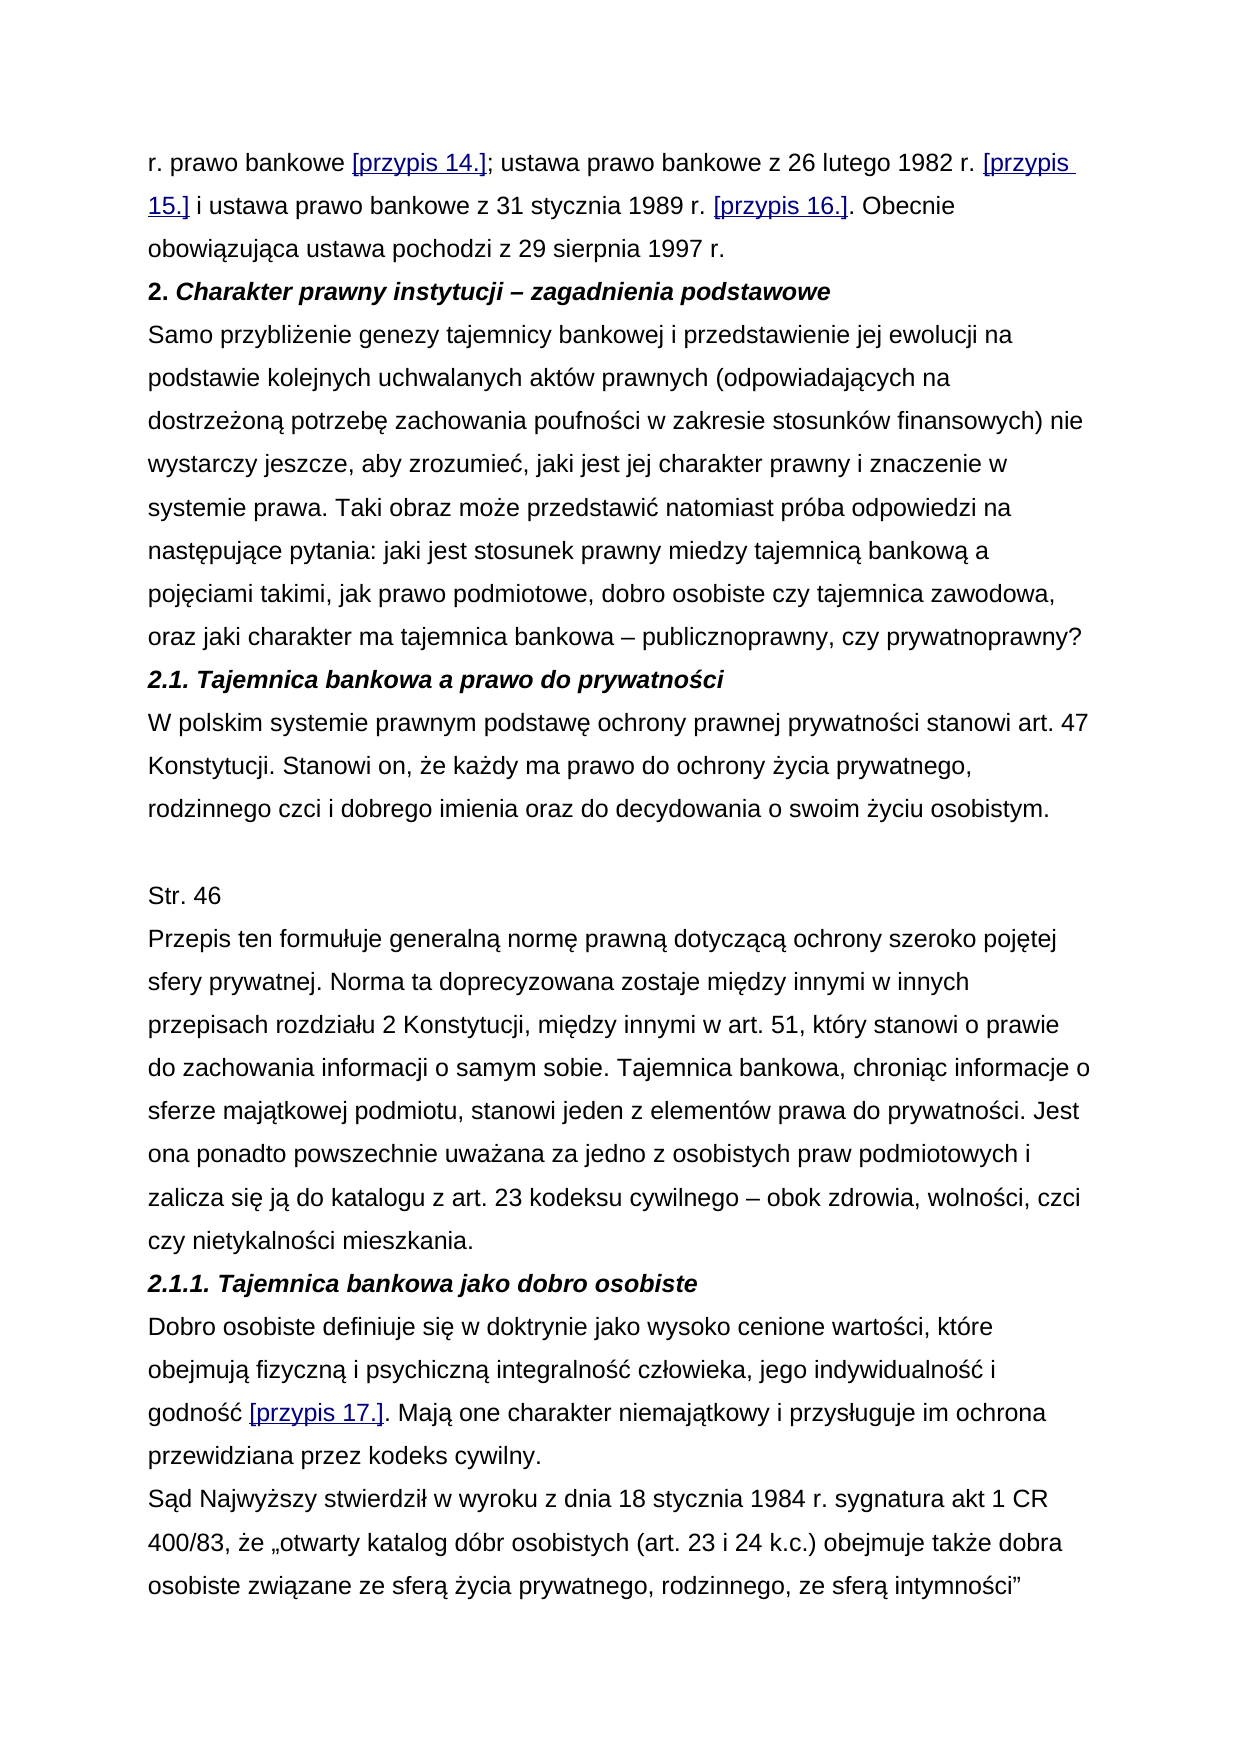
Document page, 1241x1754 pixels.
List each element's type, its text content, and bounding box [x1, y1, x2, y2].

subtitle 2.1. Tajemnica bankowa a prawo do prywatności [148, 665, 1093, 694]
subtitle 2.1.1. Tajemnica bankowa jako dobro osobiste [148, 1269, 1093, 1298]
subtitle 2. Charakter prawny instytucji – zagadnienia podstawowe [148, 277, 1093, 306]
text Str. 46 [148, 881, 1093, 909]
text Samo przybliżenie genezy tajemnicy bankowej i przedstawienie jej ewolucji na podstawie kolejnych uchwalanych aktów prawnych (odpowiadających na dostrzeżoną potrzebę zachowania poufności w zakresie stosunków finansowych) nie wystarczy jeszcze, aby zrozumieć, jaki jest jej charakter prawny i znaczenie w systemie prawa. Taki obraz może przedstawić natomiast próba odpowiedzi na następujące pytania: jaki jest stosunek prawny miedzy tajemnicą bankową a pojęciami takimi, jak prawo podmiotowe, dobro osobiste czy tajemnica zawodowa, oraz jaki charakter ma tajemnica bankowa – publicznoprawny, czy prywatnoprawny? [148, 320, 1093, 651]
text W polskim systemie prawnym podstawę ochrony prawnej prywatności stanowi art. 47 Konstytucji. Stanowi on, że każdy ma prawo do ochrony życia prywatnego, rodzinnego czci i dobrego imienia oraz do decydowania o swoim życiu osobistym. [148, 708, 1093, 823]
text r. prawo bankowe [przypis 14.]; ustawa prawo bankowe z 26 lutego 1982 r. [przypis 15.] i ustawa prawo bankowe z 31 stycznia 1989 r. [przypis 16.]. Obecnie obowiązująca ustawa pochodzi z 29 sierpnia 1997 r. [148, 148, 1093, 263]
text Dobro osobiste definiuje się w doktrynie jako wysoko cenione wartości, które obejmują fizyczną i psychiczną integralność człowieka, jego indywidualność i godność [przypis 17.]. Mają one charakter niemajątkowy i przysługuje im ochrona przewidziana przez kodeks cywilny. [148, 1312, 1093, 1470]
text Sąd Najwyższy stwierdził w wyroku z dnia 18 stycznia 1984 r. sygnatura akt 1 CR 400/83, że „otwarty katalog dóbr osobistych (art. 23 i 24 k.c.) obejmuje także dobra osobiste związane ze sferą życia prywatnego, rodzinnego, ze sferą intymności” [148, 1484, 1093, 1599]
text Przepis ten formułuje generalną normę prawną dotyczącą ochrony szeroko pojętej sfery prywatnej. Norma ta doprecyzowana zostaje między innymi w innych przepisach rozdziału 2 Konstytucji, między innymi w art. 51, który stanowi o prawie do zachowania informacji o samym sobie. Tajemnica bankowa, chroniąc informacje o sferze majątkowej podmiotu, stanowi jeden z elementów prawa do prywatności. Jest ona ponadto powszechnie uważana za jedno z osobistych praw podmiotowych i zalicza się ją do katalogu z art. 23 kodeksu cywilnego – obok zdrowia, wolności, czci czy nietykalności mieszkania. [148, 924, 1093, 1254]
